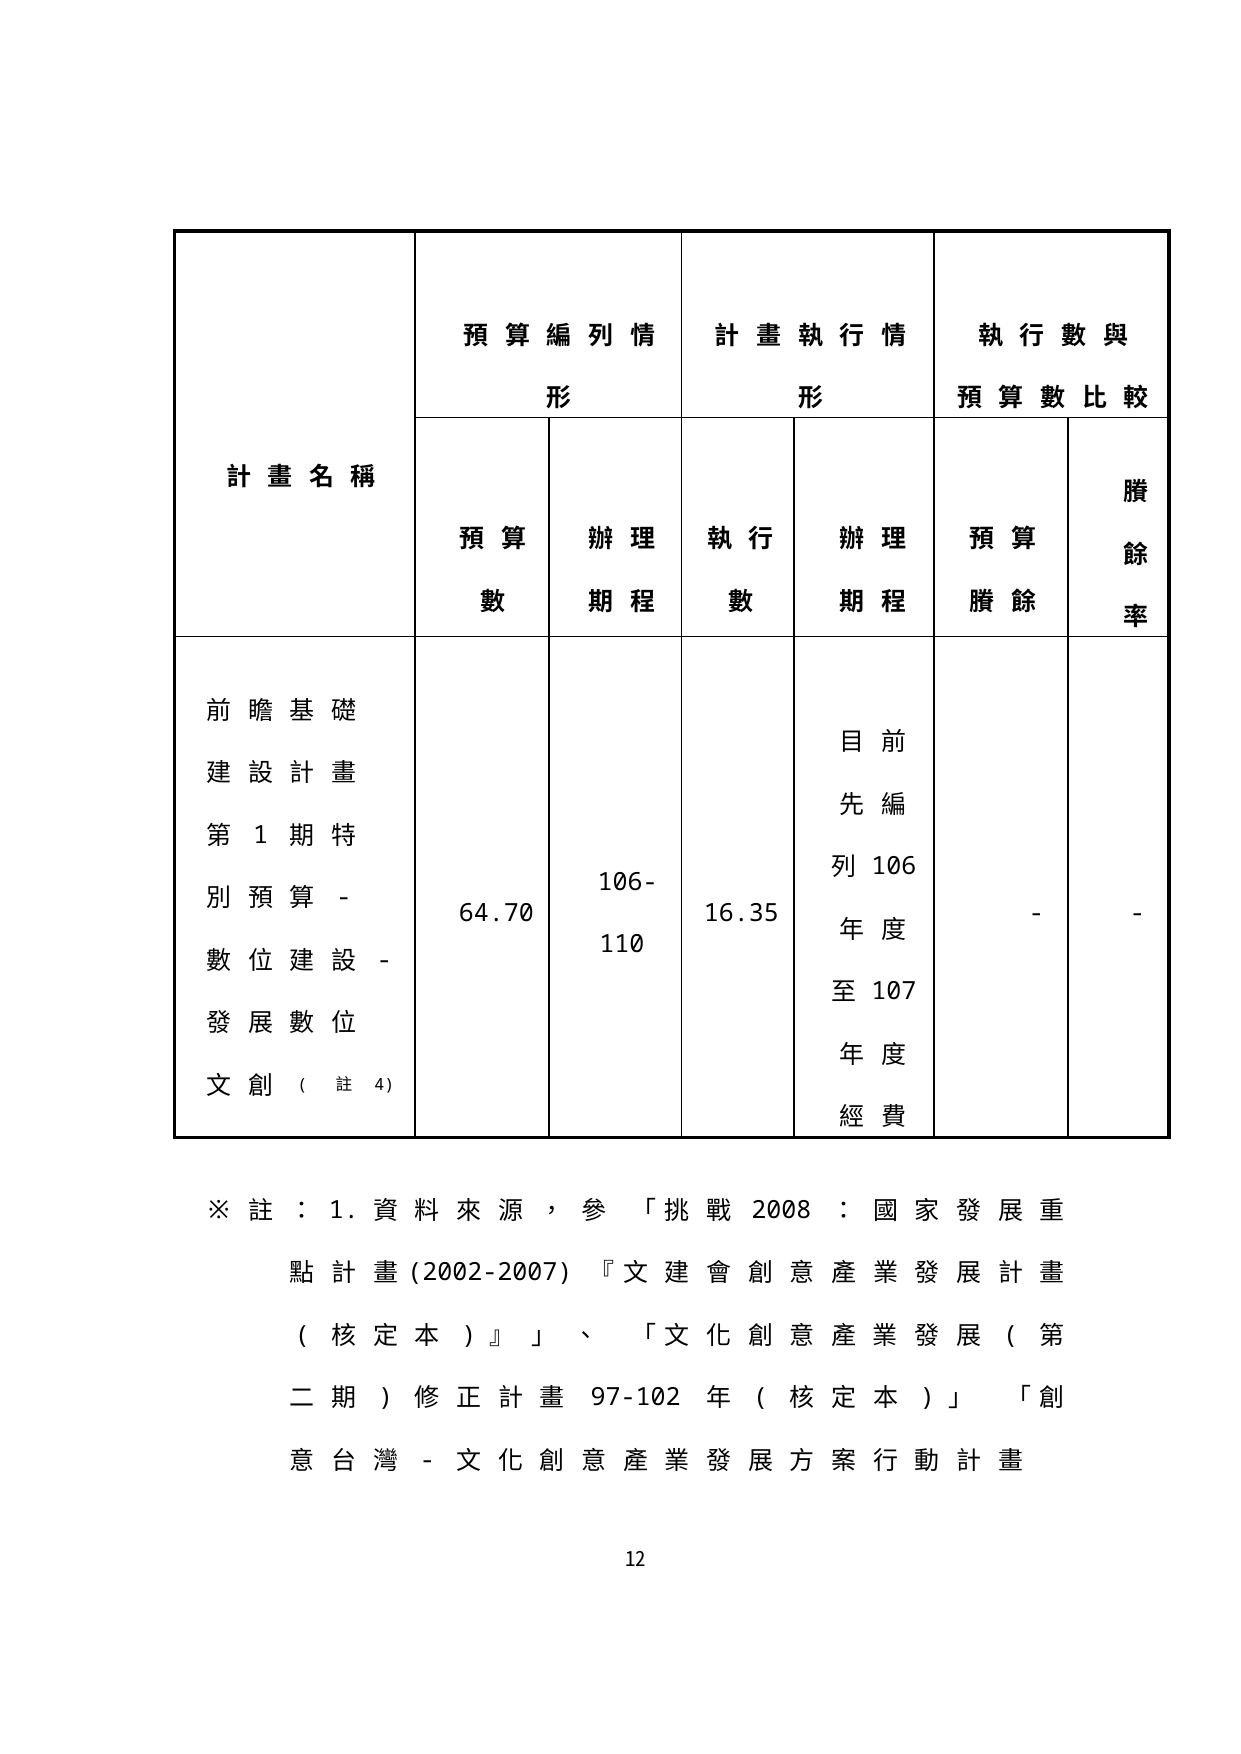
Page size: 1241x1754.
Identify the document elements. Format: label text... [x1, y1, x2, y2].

text ※註：1.資料來源，參「挑戰2008：國家發展重點計畫(2002-2007)『文建會創意產業發展計畫(核定本)』」、「文化創意產業發展(第二期)修正計畫97-102年(核定本)」「創意台灣-文化創意產業發展方案行動計畫 [162, 1167, 1073, 1479]
table_cell 16.35 [682, 637, 793, 1136]
table_cell 106-110 [550, 637, 681, 1136]
table_cell 賸餘率 [1069, 418, 1167, 636]
table_cell 辦理期程 [550, 418, 681, 636]
table_header 計畫名稱 [176, 233, 414, 636]
table_header 執行數與 預算數比較 [935, 233, 1167, 417]
table_cell 目前先編列106年度至107年度經費 [795, 637, 933, 1136]
table_cell 執行數 [682, 418, 793, 636]
table_cell 前瞻基礎建設計畫第1期特別預算-數位建設-發展數位文創(註4) [176, 637, 414, 1136]
table_cell 辦理期程 [795, 418, 933, 636]
table_cell - [1069, 637, 1167, 1136]
table_header 計畫執行情形 [682, 233, 933, 417]
table_cell 預算數 [416, 418, 548, 636]
table_header 預算編列情形 [416, 233, 681, 417]
table_cell 64.70 [416, 637, 548, 1136]
table_cell - [935, 637, 1067, 1136]
table_cell 預算賸餘 [935, 418, 1067, 636]
